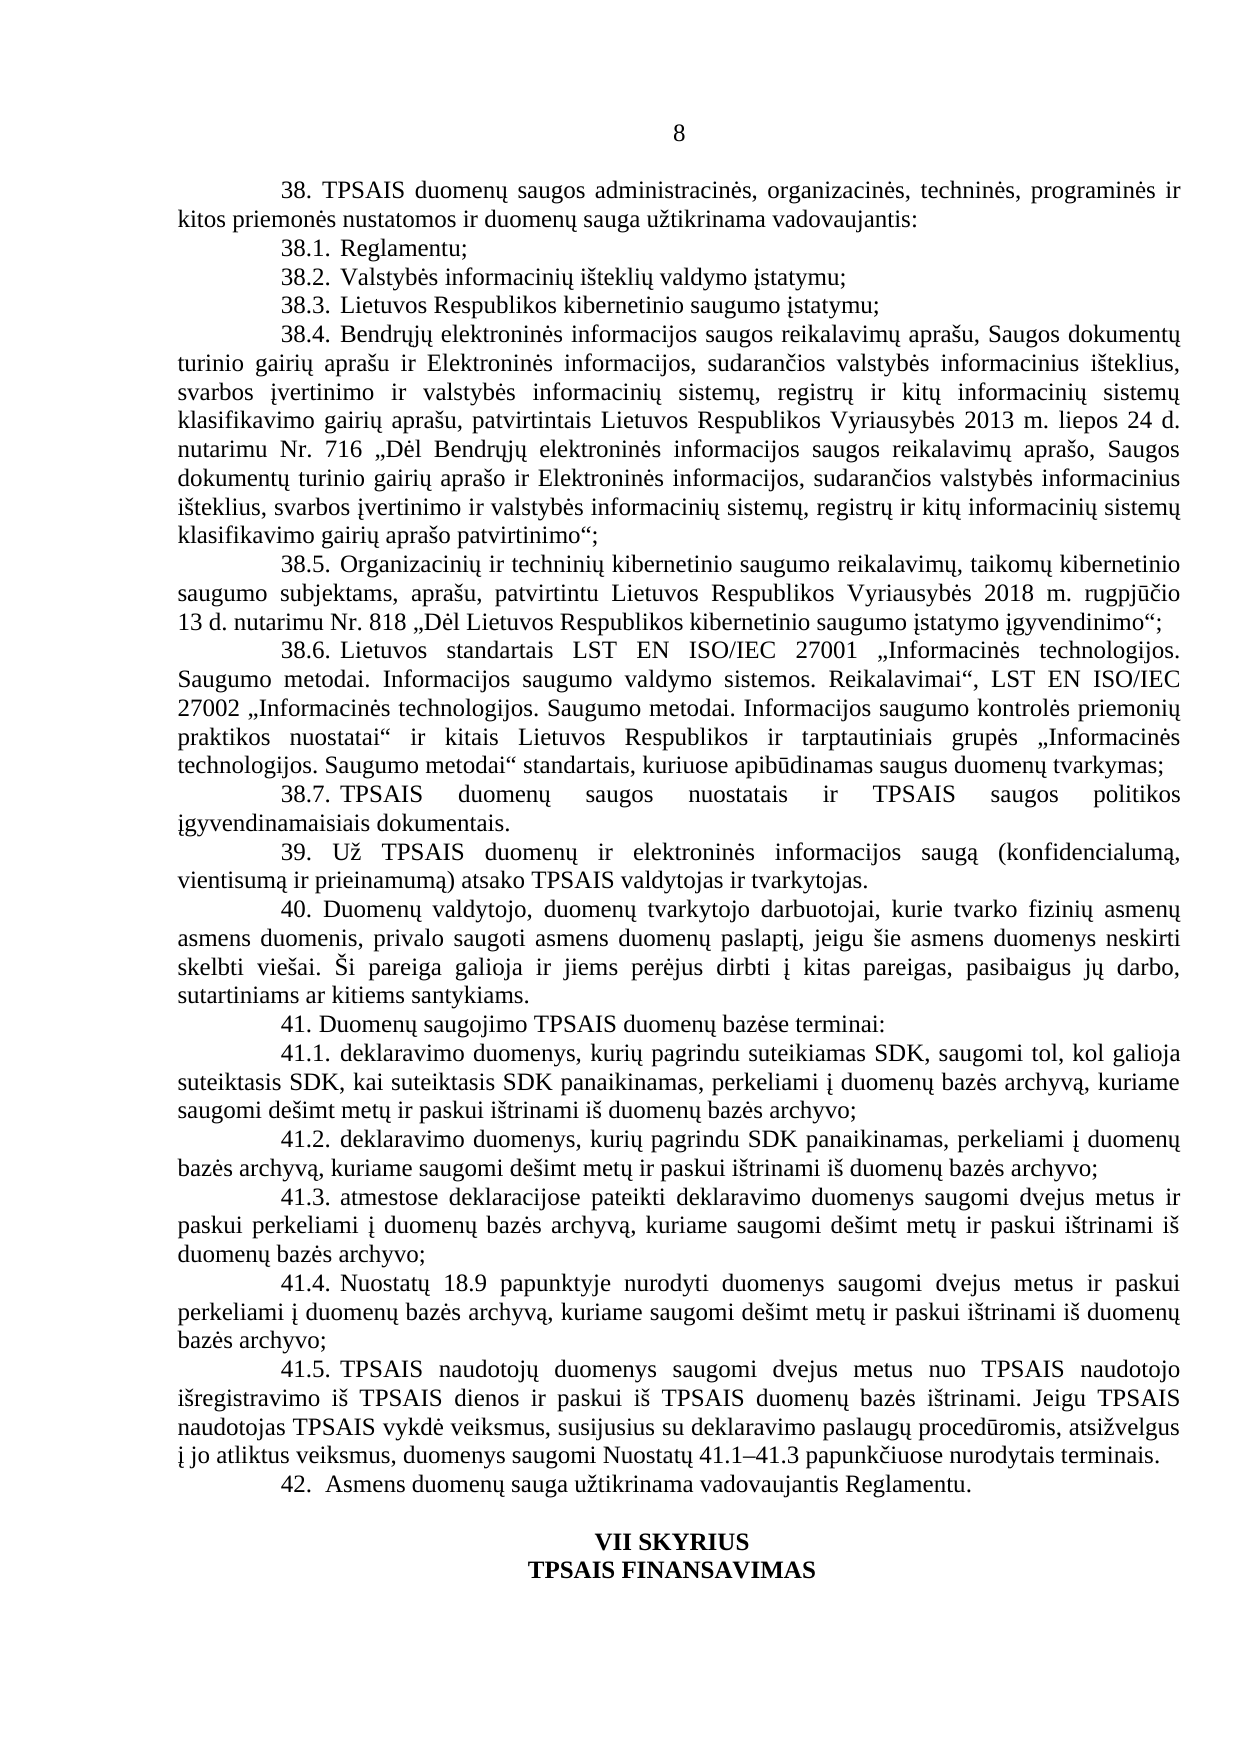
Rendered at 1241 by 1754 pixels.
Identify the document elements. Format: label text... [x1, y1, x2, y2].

text VII SKYRIUS [162, 1527, 1181, 1556]
text 41.5. TPSAIS naudotojų duomenys saugomi dvejus metus nuo TPSAIS naudotojo išregistravimo iš TPSAIS dienos ir paskui iš TPSAIS duomenų bazės ištrinami. Jeigu TPSAIS naudotojas TPSAIS vykdė veiksmus, susijusius su deklaravimo paslaugų procedūromis, atsižvelgus į jo atliktus veiksmus, duomenys saugomi Nuostatų 41.1–41.3 papunkčiuose nurodytais terminais. [177, 1354, 1181, 1469]
text 41.4. Nuostatų 18.9 papunktyje nurodyti duomenys saugomi dvejus metus ir paskui perkeliami į duomenų bazės archyvą, kuriame saugomi dešimt metų ir paskui ištrinami iš duomenų bazės archyvo; [177, 1268, 1181, 1354]
text 38.3. Lietuvos Respublikos kibernetinio saugumo įstatymu; [177, 291, 1181, 319]
text 42. Asmens duomenų sauga užtikrinama vadovaujantis Reglamentu. [177, 1469, 1181, 1498]
text 41.3. atmestose deklaracijose pateikti deklaravimo duomenys saugomi dvejus metus ir paskui perkeliami į duomenų bazės archyvą, kuriame saugomi dešimt metų ir paskui ištrinami iš duomenų bazės archyvo; [177, 1182, 1181, 1268]
text 38.5. Organizacinių ir techninių kibernetinio saugumo reikalavimų, taikomų kibernetinio saugumo subjektams, aprašu, patvirtintu Lietuvos Respublikos Vyriausybės 2018 m. rugpjūčio 13 d. nutarimu Nr. 818 „Dėl Lietuvos Respublikos kibernetinio saugumo įstatymo įgyvendinimo“; [177, 549, 1181, 636]
text 39. Už TPSAIS duomenų ir elektroninės informacijos saugą (konfidencialumą, vientisumą ir prieinamumą) atsako TPSAIS valdytojas ir tvarkytojas. [177, 837, 1181, 894]
text 38. TPSAIS duomenų saugos administracinės, organizacinės, techninės, programinės ir kitos priemonės nustatomos ir duomenų sauga užtikrinama vadovaujantis: [177, 176, 1181, 233]
text 41.2. deklaravimo duomenys, kurių pagrindu SDK panaikinamas, perkeliami į duomenų bazės archyvą, kuriame saugomi dešimt metų ir paskui ištrinami iš duomenų bazės archyvo; [177, 1124, 1181, 1182]
text 41.1. deklaravimo duomenys, kurių pagrindu suteikiamas SDK, saugomi tol, kol galioja suteiktasis SDK, kai suteiktasis SDK panaikinamas, perkeliami į duomenų bazės archyvą, kuriame saugomi dešimt metų ir paskui ištrinami iš duomenų bazės archyvo; [177, 1038, 1181, 1124]
text 38.4. Bendrųjų elektroninės informacijos saugos reikalavimų aprašu, Saugos dokumentų turinio gairių aprašu ir Elektroninės informacijos, sudarančios valstybės informacinius išteklius, svarbos įvertinimo ir valstybės informacinių sistemų, registrų ir kitų informacinių sistemų klasifikavimo gairių aprašu, patvirtintais Lietuvos Respublikos Vyriausybės 2013 m. liepos 24 d. nutarimu Nr. 716 „Dėl Bendrųjų elektroninės informacijos saugos reikalavimų aprašo, Saugos dokumentų turinio gairių aprašo ir Elektroninės informacijos, sudarančios valstybės informacinius išteklius, svarbos įvertinimo ir valstybės informacinių sistemų, registrų ir kitų informacinių sistemų klasifikavimo gairių aprašo patvirtinimo“; [177, 319, 1181, 549]
text 38.6. Lietuvos standartais LST EN ISO/IEC 27001 „Informacinės technologijos. Saugumo metodai. Informacijos saugumo valdymo sistemos. Reikalavimai“, LST EN ISO/IEC 27002 „Informacinės technologijos. Saugumo metodai. Informacijos saugumo kontrolės priemonių praktikos nuostatai“ ir kitais Lietuvos Respublikos ir tarptautiniais grupės „Informacinės technologijos. Saugumo metodai“ standartais, kuriuose apibūdinamas saugus duomenų tvarkymas; [177, 636, 1181, 779]
text 38.7. TPSAIS duomenų saugos nuostatais ir TPSAIS saugos politikos įgyvendinamaisiais dokumentais. [177, 779, 1181, 837]
text 38.1. Reglamentu; [177, 233, 1181, 262]
text 40. Duomenų valdytojo, duomenų tvarkytojo darbuotojai, kurie tvarko fizinių asmenų asmens duomenis, privalo saugoti asmens duomenų paslaptį, jeigu šie asmens duomenys neskirti skelbti viešai. Ši pareiga galioja ir jiems perėjus dirbti į kitas pareigas, pasibaigus jų darbo, sutartiniams ar kitiems santykiams. [177, 894, 1181, 1009]
text TPSAIS FINANSAVIMAS [162, 1556, 1181, 1584]
text 41. Duomenų saugojimo TPSAIS duomenų bazėse terminai: [177, 1009, 1181, 1038]
text 38.2. Valstybės informacinių išteklių valdymo įstatymu; [177, 262, 1181, 291]
